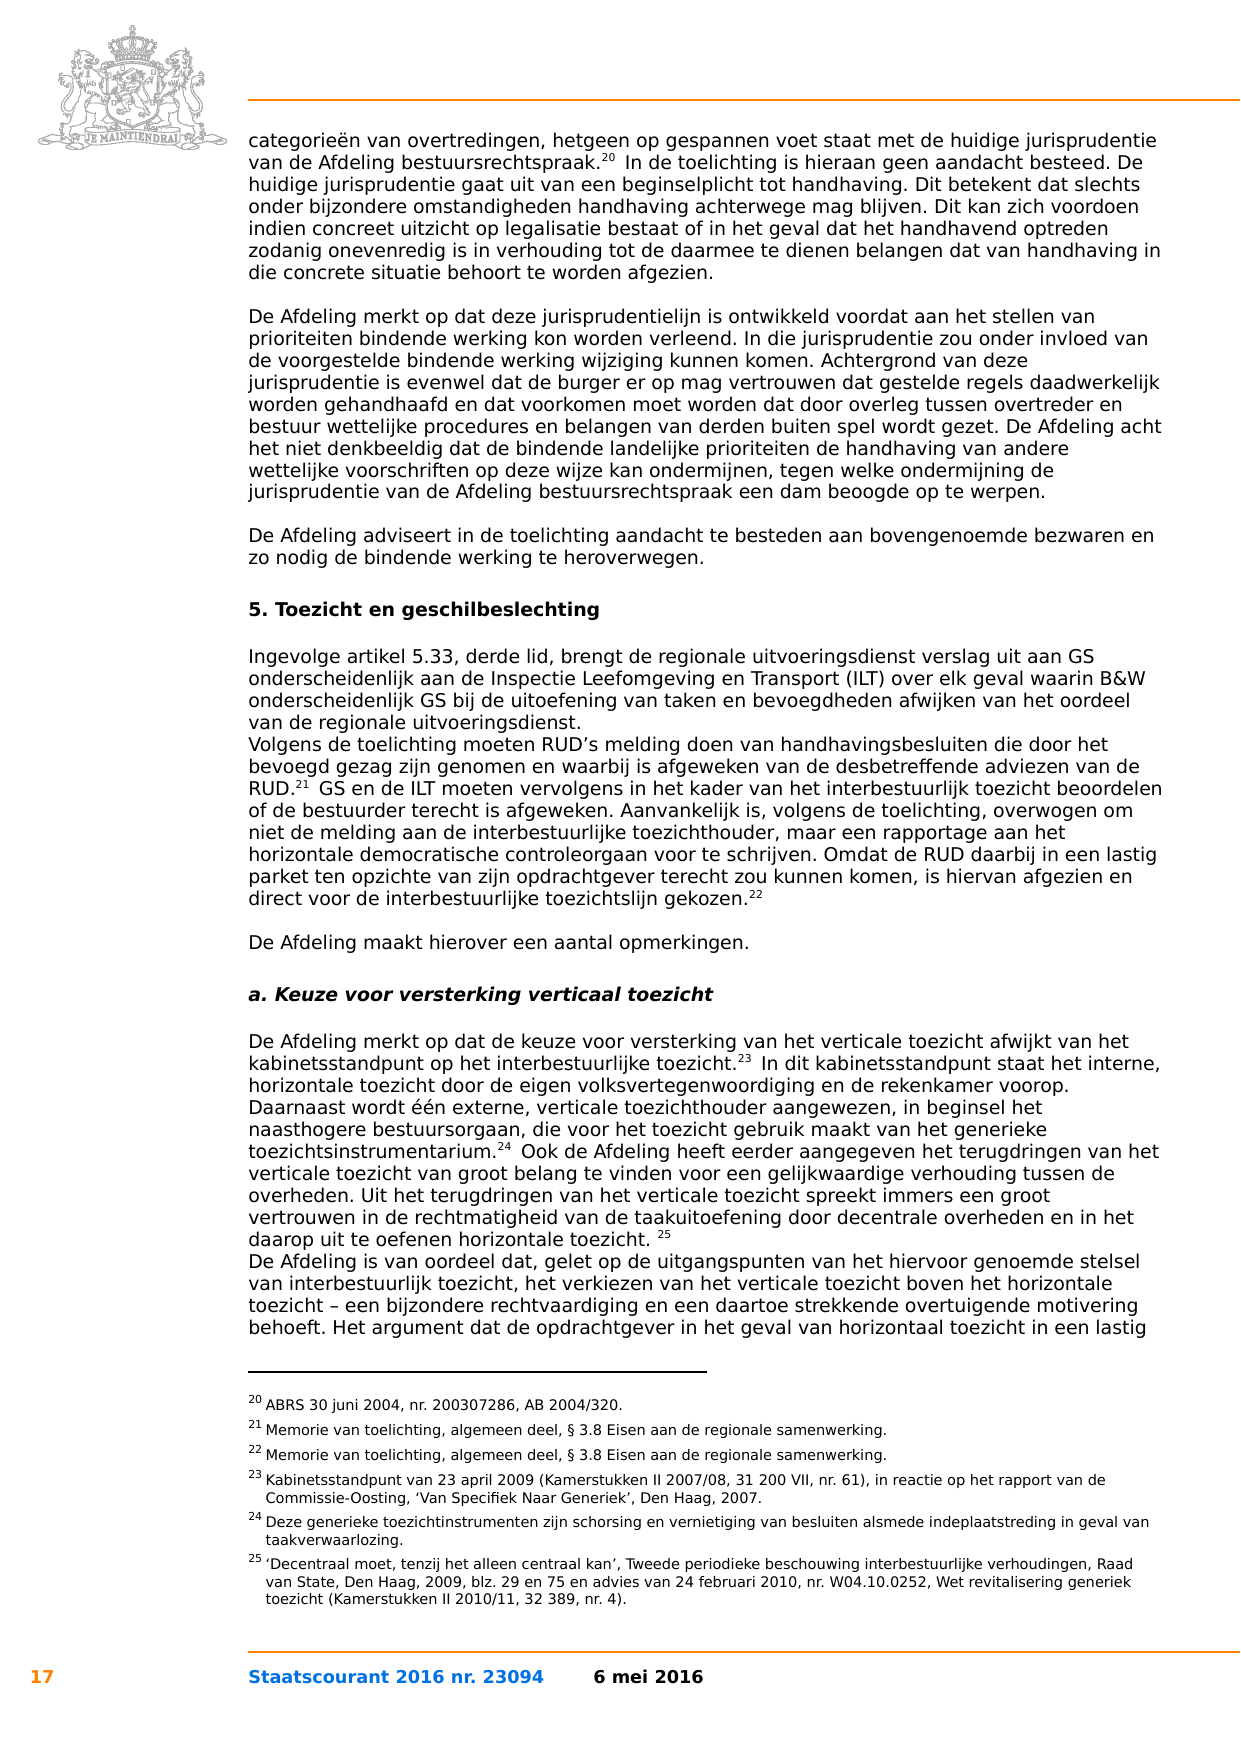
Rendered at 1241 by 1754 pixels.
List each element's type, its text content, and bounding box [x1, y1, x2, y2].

text categorieën van overtredingen, hetgeen op gespannen voet staat met de huidige jurisprudentie van de Afdeling bestuursrechtspraak. In de toelichting is hieraan geen aandacht besteed. De huidige jurisprudentie gaat uit van een beginselplicht tot handhaving. Dit betekent dat slechts onder bijzondere omstandigheden handhaving achterwege mag blijven. Dit kan zich voordoen indien concreet uitzicht op legalisatie bestaat of in het geval dat het handhavend optreden zodanig onevenredig is in verhouding tot de daarmee te dienen belangen dat van handhaving in die concrete situatie behoort te worden afgezien. [248, 130, 1163, 284]
text De Afdeling is van oordeel dat, gelet op de uitgangspunten van het hiervoor genoemde stelsel van interbestuurlijk toezicht, het verkiezen van het verticale toezicht boven het horizontale toezicht – een bijzondere rechtvaardiging en een daartoe strekkende overtuigende motivering behoeft. Het argument dat de opdrachtgever in het geval van horizontaal toezicht in een lastig [248, 1251, 1163, 1338]
picture [38, 25, 227, 150]
text Ingevolge artikel 5.33, derde lid, brengt de regionale uitvoeringsdienst verslag uit aan GS onderscheidenlijk aan de Inspectie Leefomgeving en Transport (ILT) over elk geval waarin B&W onderscheidenlijk GS bij de uitoefening van taken en bevoegdheden afwijken van het oordeel van de regionale uitvoeringsdienst. [248, 646, 1163, 734]
text Memorie van toelichting, algemeen deel, § 3.8 Eisen aan de regionale samenwerking. [248, 1443, 1163, 1465]
text ‘Decentraal moet, tenzij het alleen centraal kan’, Tweede periodieke beschouwing interbestuurlijke verhoudingen, Raad van State, Den Haag, 2009, blz. 29 en 75 en advies van 24 februari 2010, nr. W04.10.0252, Wet revitalisering generiek toezicht (Kamerstukken II 2010/11, 32 389, nr. 4). [248, 1552, 1163, 1608]
text Volgens de toelichting moeten RUD’s melding doen van handhavingsbesluiten die door het bevoegd gezag zijn genomen en waarbij is afgeweken van de desbetreffende adviezen van de RUD. GS en de ILT moeten vervolgens in het kader van het interbestuurlijk toezicht beoordelen of de bestuurder terecht is afgeweken. Aanvankelijk is, volgens de toelichting, overwogen om niet de melding aan de interbestuurlijke toezichthouder, maar een rapportage aan het horizontale democratische controleorgaan voor te schrijven. Omdat de RUD daarbij in een lastig parket ten opzichte van zijn opdrachtgever terecht zou kunnen komen, is hiervan afgezien en direct voor de interbestuurlijke toezichtslijn gekozen. [248, 734, 1163, 910]
text De Afdeling merkt op dat deze jurisprudentielijn is ontwikkeld voordat aan het stellen van prioriteiten bindende werking kon worden verleend. In die jurisprudentie zou onder invloed van de voorgestelde bindende werking wijziging kunnen komen. Achtergrond van deze jurisprudentie is evenwel dat de burger er op mag vertrouwen dat gestelde regels daadwerkelijk worden gehandhaafd en dat voorkomen moet worden dat door overleg tussen overtreder en bestuur wettelijke procedures en belangen van derden buiten spel wordt gezet. De Afdeling acht het niet denkbeeldig dat de bindende landelijke prioriteiten de handhaving van andere wettelijke voorschriften op deze wijze kan ondermijnen, tegen welke ondermijning de jurisprudentie van de Afdeling bestuursrechtspraak een dam beoogde op te werpen. [248, 306, 1163, 503]
text De Afdeling maakt hierover een aantal opmerkingen. [248, 932, 1163, 954]
subtitle 5. Toezicht en geschilbeslechting [248, 599, 1163, 621]
text Kabinetsstandpunt van 23 april 2009 (Kamerstukken II 2007/08, 31 200 VII, nr. 61), in reactie op het rapport van de Commissie-Oosting, ‘Van Specifiek Naar Generiek’, Den Haag, 2007. [248, 1468, 1163, 1507]
text Deze generieke toezichtinstrumenten zijn schorsing en vernietiging van besluiten alsmede indeplaatstreding in geval van taakverwaarlozing. [248, 1510, 1163, 1549]
subtitle a. Keuze voor versterking verticaal toezicht [248, 984, 1163, 1006]
text De Afdeling merkt op dat de keuze voor versterking van het verticale toezicht afwijkt van het kabinetsstandpunt op het interbestuurlijke toezicht. In dit kabinetsstandpunt staat het interne, horizontale toezicht door de eigen volksvertegenwoordiging en de rekenkamer voorop. Daarnaast wordt één externe, verticale toezichthouder aangewezen, in beginsel het naasthogere bestuursorgaan, die voor het toezicht gebruik maakt van het generieke toezichtsinstrumentarium. Ook de Afdeling heeft eerder aangegeven het terugdringen van het verticale toezicht van groot belang te vinden voor een gelijkwaardige verhouding tussen de overheden. Uit het terugdringen van het verticale toezicht spreekt immers een groot vertrouwen in de rechtmatigheid van de taakuitoefening door decentrale overheden en in het daarop uit te oefenen horizontale toezicht. [248, 1031, 1163, 1251]
text Memorie van toelichting, algemeen deel, § 3.8 Eisen aan de regionale samenwerking. [248, 1418, 1163, 1440]
text De Afdeling adviseert in de toelichting aandacht te besteden aan bovengenoemde bezwaren en zo nodig de bindende werking te heroverwegen. [248, 525, 1163, 569]
text ABRS 30 juni 2004, nr. 200307286, AB 2004/320. [248, 1393, 1163, 1415]
